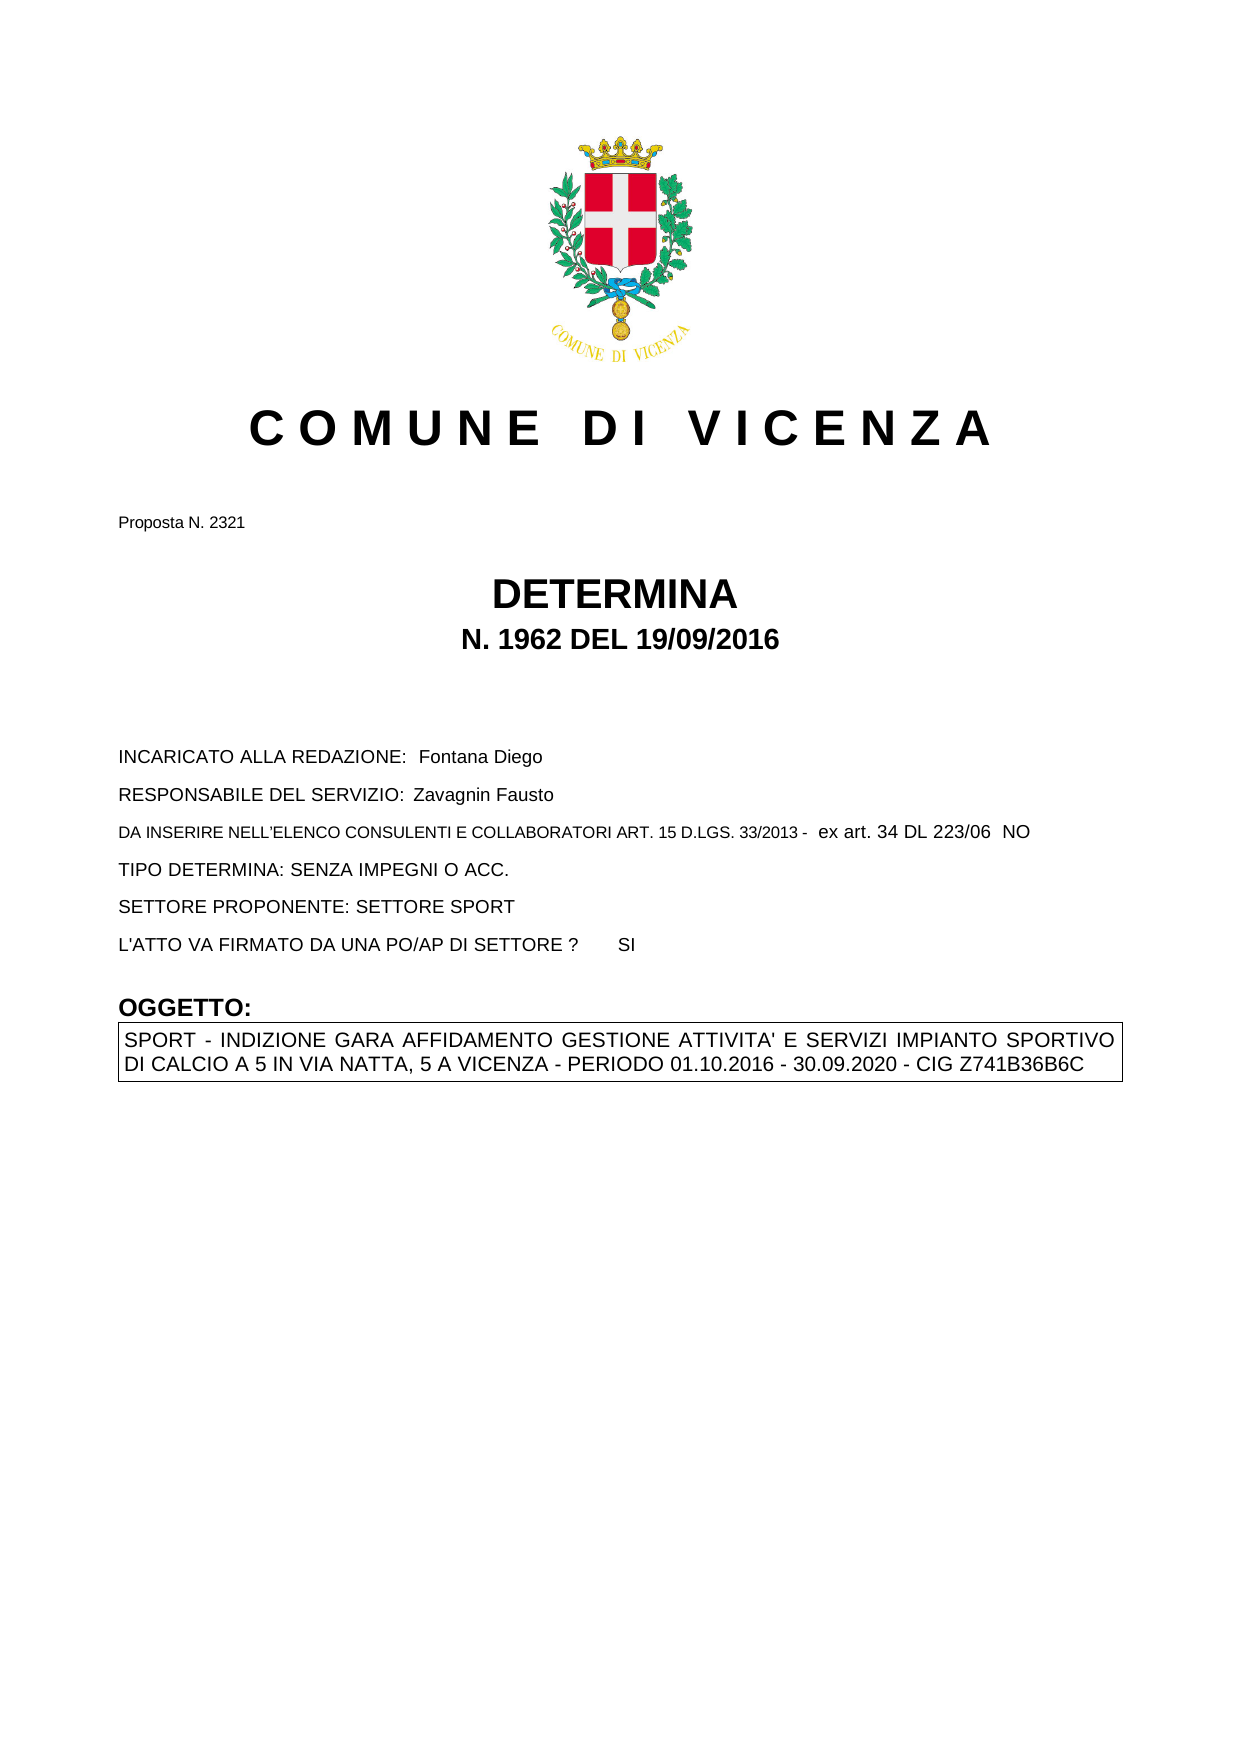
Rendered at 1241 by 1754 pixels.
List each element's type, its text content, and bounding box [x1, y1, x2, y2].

text DA INSERIRE NELL’ELENCO CONSULENTI E COLLABORATORI ART. 15 D.LGS. 33/2013 - ex art. 34 DL 223/06 NO [118, 805, 1122, 843]
table_header SPORT - INDIZIONE GARA AFFIDAMENTO GESTIONE ATTIVITA' E SERVIZI IMPIANTO SPORTIVO DI CALCIO A 5 IN VIA NATTA, 5 A VICENZA - PERIODO 01.10.2016 - 30.09.2020 - CIG Z741B36B6C [119, 1023, 1122, 1081]
text L'ATTO VA FIRMATO DA UNA PO/AP DI SETTORE ? SI [118, 918, 1122, 955]
text SETTORE PROPONENTE: SETTORE SPORT [118, 880, 1122, 918]
text Proposta N. 2321 [118, 495, 1122, 532]
text OGGETTO: [118, 993, 1122, 1022]
text INCARICATO ALLA REDAZIONE: Fontana Diego [118, 730, 1122, 768]
text N. 1962 DEL 19/09/2016 [118, 618, 1122, 655]
picture [547, 136, 693, 362]
table_header [118, 456, 1122, 495]
text DETERMINA [118, 570, 1122, 618]
text C O M U N E D I V I C E N Z A [118, 399, 1122, 456]
text RESPONSABILE DEL SERVIZIO: Zavagnin Fausto [118, 768, 1122, 805]
text TIPO DETERMINA: SENZA IMPEGNI O ACC. [118, 843, 1122, 880]
